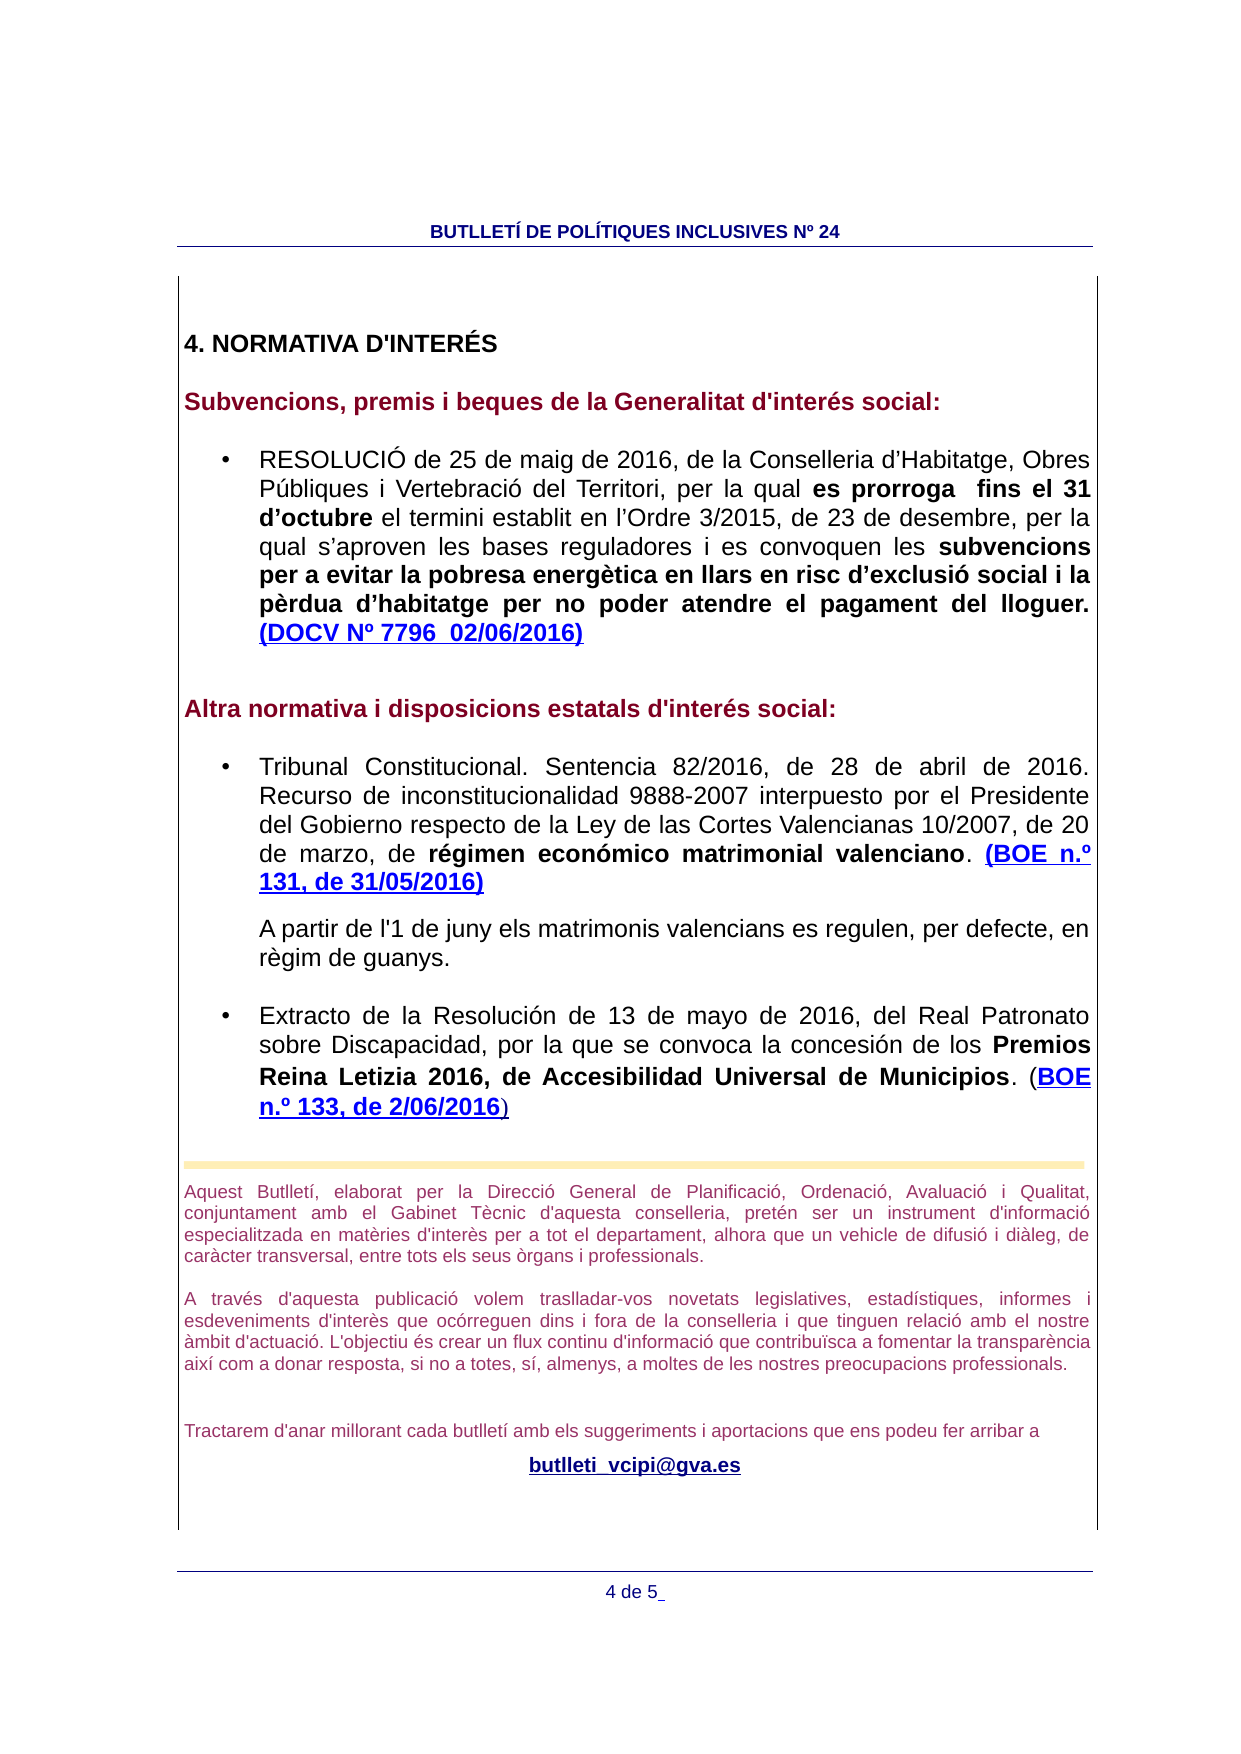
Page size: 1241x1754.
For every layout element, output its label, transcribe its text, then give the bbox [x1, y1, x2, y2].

table_cell Aquest Butlletí, elaborat per la Direcció General de Planificació, Ordenació, Avaluació i Qualitat, conjuntament amb el Gabinet Tècnic d'aquesta conselleria, pretén ser un instrument d'informació especialitzada en matèries d'interès per a tot el departament, alhora que un vehicle de difusió i diàleg, de caràcter transversal, entre tots els seus òrgans i professionals. A través d'aquesta publicació volem traslladar-vos novetats legislatives, estadístiques, informes i esdeveniments d'interès que ocórreguen dins i fora de la conselleria i que tinguen relació amb el nostre àmbit d'actuació. L'objectiu és crear un flux continu d'informació que contribuïsca a fomentar la transparència així com a donar resposta, si no a totes, sí, almenys, a moltes de les nostres preocupacions professionals. Tractarem d'anar millorant cada butlletí amb els suggeriments i aportacions que ens podeu fer arribar a butlleti_vcipi@gva.es [179, 1175, 1097, 1530]
table_cell [179, 1145, 1097, 1175]
table_cell 4. NORMATIVA D'INTERÉS Subvencions, premis i beques de la Generalitat d'interés social: RESOLUCIÓ de 25 de maig de 2016, de la Conselleria d’Habitatge, Obres Públiques i Vertebració del Territori, per la qual es prorroga fins el 31 d’octubre el termini establit en l’Ordre 3/2015, de 23 de desembre, per la qual s’aproven les bases reguladores i es convoquen les subvencions per a evitar la pobresa energètica en llars en risc d’exclusió social i la pèrdua d’habitatge per no poder atendre el pagament del lloguer. (DOCV Nº 7796 02/06/2016) Altra normativa i disposicions estatals d'interés social: Tribunal Constitucional. Sentencia 82/2016, de 28 de abril de 2016. Recurso de inconstitucionalidad 9888-2007 interpuesto por el Presidente del Gobierno respecto de la Ley de las Cortes Valencianas 10/2007, de 20 de marzo, de régimen económico matrimonial valenciano. (BOE n.º 131, de 31/05/2016) A partir de l'1 de juny els matrimonis valencians es regulen, per defecte, en règim de guanys. Extracto de la Resolución de 13 de mayo de 2016, del Real Patronato sobre Discapacidad, por la que se convoca la concesión de los Premios Reina Letizia 2016, de Accesibilidad Universal de Municipios. (BOE n.º 133, de 2/06/2016) [179, 276, 1097, 1145]
picture [183, 1150, 1085, 1169]
